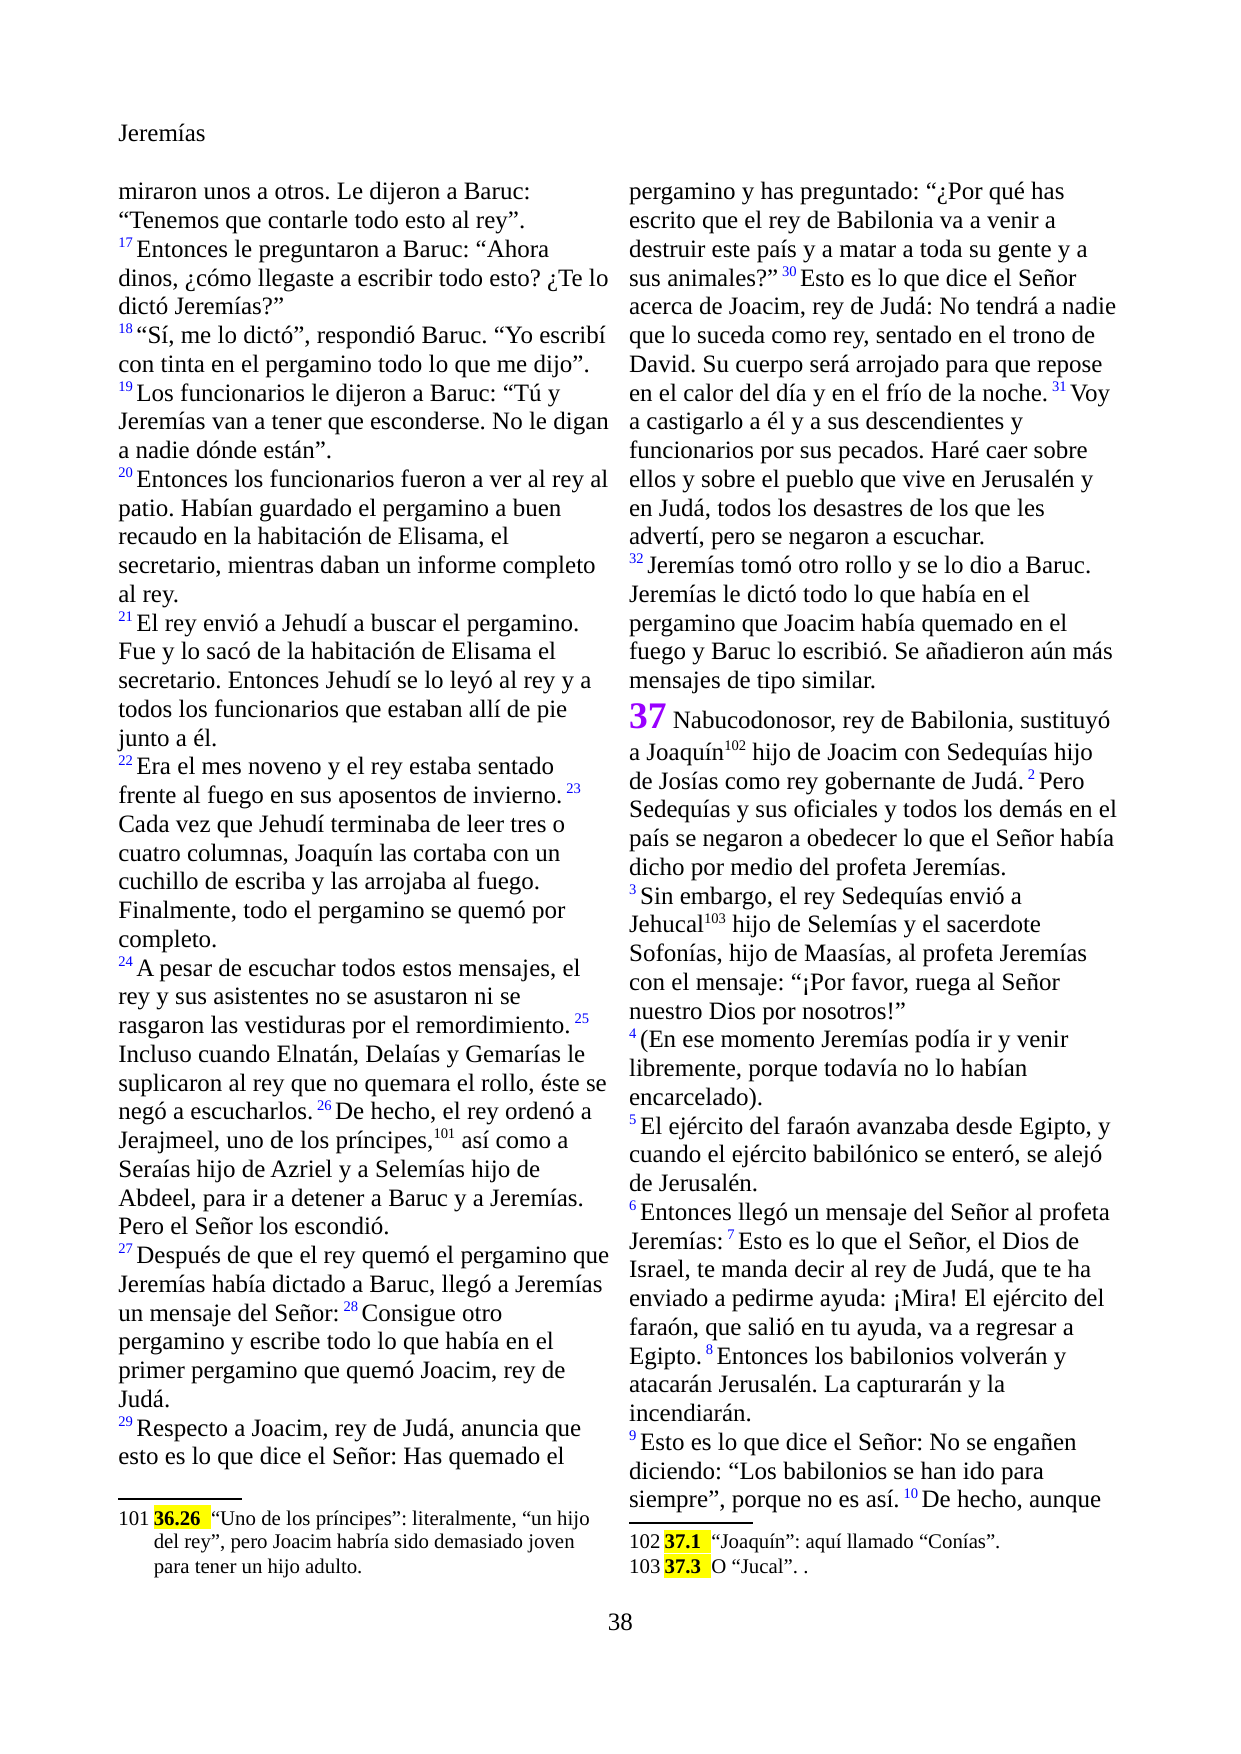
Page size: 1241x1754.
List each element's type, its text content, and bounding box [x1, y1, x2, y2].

text 4 (En ese momento Jeremías podía ir y venir libremente, porque todavía no lo habían encarcelado). [629, 1024, 1122, 1111]
text 20 Entonces los funcionarios fueron a ver al rey al patio. Habían guardado el pergamino a buen recaudo en la habitación de Elisama, el secretario, mientras daban un informe completo al rey. [118, 464, 611, 608]
text 36.26 “Uno de los príncipes”: literalmente, “un hijo del rey”, pero Joacim habría sido demasiado joven para tener un hijo adulto. [118, 1505, 611, 1578]
text 5 El ejército del faraón avanzaba desde Egipto, y cuando el ejército babilónico se enteró, se alejó de Jerusalén. [629, 1111, 1122, 1197]
text pergamino y has preguntado: “¿Por qué has escrito que el rey de Babilonia va a venir a destruir este país y a matar a toda su gente y a sus animales?” 30 Esto es lo que dice el Señor acerca de Joacim, rey de Judá: No tendrá a nadie que lo suceda como rey, sentado en el trono de David. Su cuerpo será arrojado para que repose en el calor del día y en el frío de la noche. 31 Voy a castigarlo a él y a sus descendientes y funcionarios por sus pecados. Haré caer sobre ellos y sobre el pueblo que vive en Jerusalén y en Judá, todos los desastres de los que les advertí, pero se negaron a escuchar. [629, 176, 1122, 550]
text 22 Era el mes noveno y el rey estaba sentado frente al fuego en sus aposentos de invierno. 23 Cada vez que Jehudí terminaba de leer tres o cuatro columnas, Joaquín las cortaba con un cuchillo de escriba y las arrojaba al fuego. Finalmente, todo el pergamino se quemó por completo. [118, 751, 611, 953]
text miraron unos a otros. Le dijeron a Baruc: “Tenemos que contarle todo esto al rey”. [118, 176, 611, 234]
text 3 Sin embargo, el rey Sedequías envió a Jehucal hijo de Selemías y el sacerdote Sofonías, hijo de Maasías, al profeta Jeremías con el mensaje: “¡Por favor, ruega al Señor nuestro Dios por nosotros!” [629, 881, 1122, 1024]
text 37 Nabucodonosor, rey de Babilonia, sustituyó a Joaquín hijo de Joacim con Sedequías hijo de Josías como rey gobernante de Judá. 2 Pero Sedequías y sus oficiales y todos los demás en el país se negaron a obedecer lo que el Señor había dicho por medio del profeta Jeremías. [629, 694, 1122, 881]
text 32 Jeremías tomó otro rollo y se lo dio a Baruc. Jeremías le dictó todo lo que había en el pergamino que Joacim había quemado en el fuego y Baruc lo escribió. Se añadieron aún más mensajes de tipo similar. [629, 550, 1122, 694]
text 21 El rey envió a Jehudí a buscar el pergamino. Fue y lo sacó de la habitación de Elisama el secretario. Entonces Jehudí se lo leyó al rey y a todos los funcionarios que estaban allí de pie junto a él. [118, 608, 611, 751]
text 19 Los funcionarios le dijeron a Baruc: “Tú y Jeremías van a tener que esconderse. No le digan a nadie dónde están”. [118, 378, 611, 464]
text 37.1 “Joaquín”: aquí llamado “Conías”. [629, 1529, 1122, 1553]
text 27 Después de que el rey quemó el pergamino que Jeremías había dictado a Baruc, llegó a Jeremías un mensaje del Señor: 28 Consigue otro pergamino y escribe todo lo que había en el primer pergamino que quemó Joacim, rey de Judá. [118, 1240, 611, 1413]
text 6 Entonces llegó un mensaje del Señor al profeta Jeremías: 7 Esto es lo que el Señor, el Dios de Israel, te manda decir al rey de Judá, que te ha enviado a pedirme ayuda: ¡Mira! El ejército del faraón, que salió en tu ayuda, va a regresar a Egipto. 8 Entonces los babilonios volverán y atacarán Jerusalén. La capturarán y la incendiarán. [629, 1197, 1122, 1427]
text 17 Entonces le preguntaron a Baruc: “Ahora dinos, ¿cómo llegaste a escribir todo esto? ¿Te lo dictó Jeremías?” [118, 234, 611, 320]
text 9 Esto es lo que dice el Señor: No se engañen diciendo: “Los babilonios se han ido para siempre”, porque no es así. 10 De hecho, aunque [629, 1427, 1122, 1513]
text 37.3 O “Jucal”. . [629, 1553, 1122, 1578]
text 29 Respecto a Joacim, rey de Judá, anuncia que esto es lo que dice el Señor: Has quemado el [118, 1413, 611, 1470]
text 18 “Sí, me lo dictó”, respondió Baruc. “Yo escribí con tinta en el pergamino todo lo que me dijo”. [118, 320, 611, 378]
text 24 A pesar de escuchar todos estos mensajes, el rey y sus asistentes no se asustaron ni se rasgaron las vestiduras por el remordimiento. 25 Incluso cuando Elnatán, Delaías y Gemarías le suplicaron al rey que no quemara el rollo, éste se negó a escucharlos. 26 De hecho, el rey ordenó a Jerajmeel, uno de los príncipes, así como a Seraías hijo de Azriel y a Selemías hijo de Abdeel, para ir a detener a Baruc y a Jeremías. Pero el Señor los escondió. [118, 953, 611, 1240]
